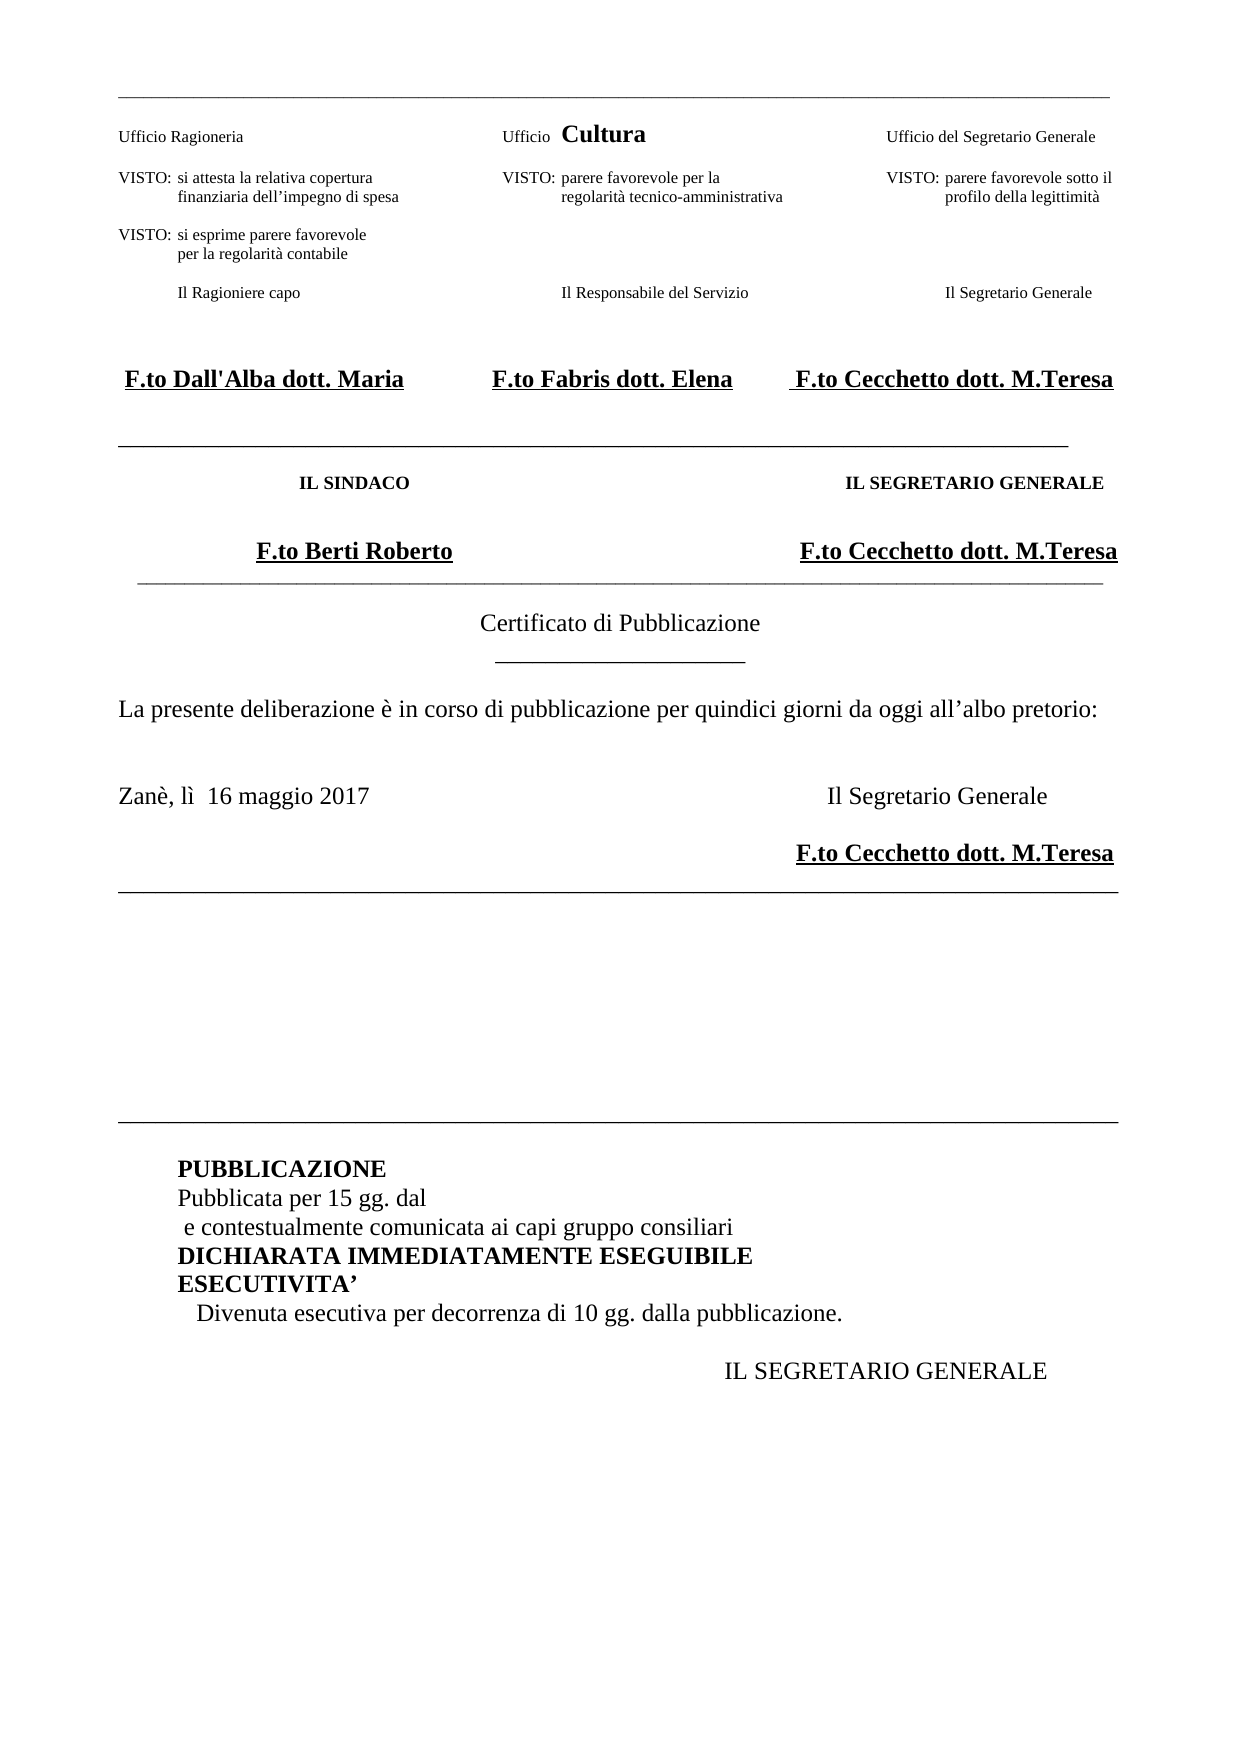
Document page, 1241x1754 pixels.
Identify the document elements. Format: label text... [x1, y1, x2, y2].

text ________________________________________________________________________________ [118, 1097, 1122, 1126]
text F.to Berti Roberto F.to Cecchetto dott. M.Teresa [118, 536, 1122, 565]
text e contestualmente comunicata ai capi gruppo consiliari [118, 1212, 1122, 1241]
text ESECUTIVITA’ [118, 1269, 1122, 1298]
text F.to Cecchetto dott. M.Teresa ________________________________________________________________________________ [118, 838, 1122, 896]
text DICHIARATA IMMEDIATAMENTE ESEGUIBILE [118, 1241, 1122, 1269]
text  Divenuta esecutiva per decorrenza di 10 gg. dalla pubblicazione. [118, 1298, 1122, 1327]
text IL SINDACO IL SEGRETARIO GENERALE [118, 472, 1122, 493]
text _______________________________________________________________________________________________________________________ [118, 81, 1122, 100]
text VISTO: si attesta la relativa copertura VISTO: parere favorevole per la VISTO: parere favorevole sotto il [118, 167, 1122, 187]
text VISTO: si esprime parere favorevole [118, 225, 1122, 244]
text IL SEGRETARIO GENERALE [118, 1356, 1122, 1384]
text Ufficio Ragioneria Ufficio Cultura Ufficio del Segretario Generale [118, 119, 1122, 148]
text ____________________ [118, 637, 1122, 666]
text PUBBLICAZIONE [118, 1154, 1122, 1183]
text Zanè, lì 16 maggio 2017 Il Segretario Generale [118, 781, 1122, 809]
text per la regolarità contabile [118, 244, 1122, 263]
text _______________________________________________________________________________________________________ [118, 565, 1122, 587]
text Il Ragioniere capo Il Responsabile del Servizio Il Segretario Generale [118, 282, 1122, 302]
text La presente deliberazione è in corso di pubblicazione per quindici giorni da oggi all’albo pretorio: [118, 694, 1122, 723]
text Certificato di Pubblicazione [118, 608, 1122, 637]
text F.to Dall'Alba dott. Maria F.to Fabris dott. Elena F.to Cecchetto dott. M.Teresa [118, 364, 1122, 393]
text ____________________________________________________________________________ [118, 421, 1122, 450]
text finanziaria dell’impegno di spesa regolarità tecnico-amministrativa profilo della legittimità [118, 187, 1122, 206]
text Pubblicata per 15 gg. dal [118, 1183, 1122, 1212]
